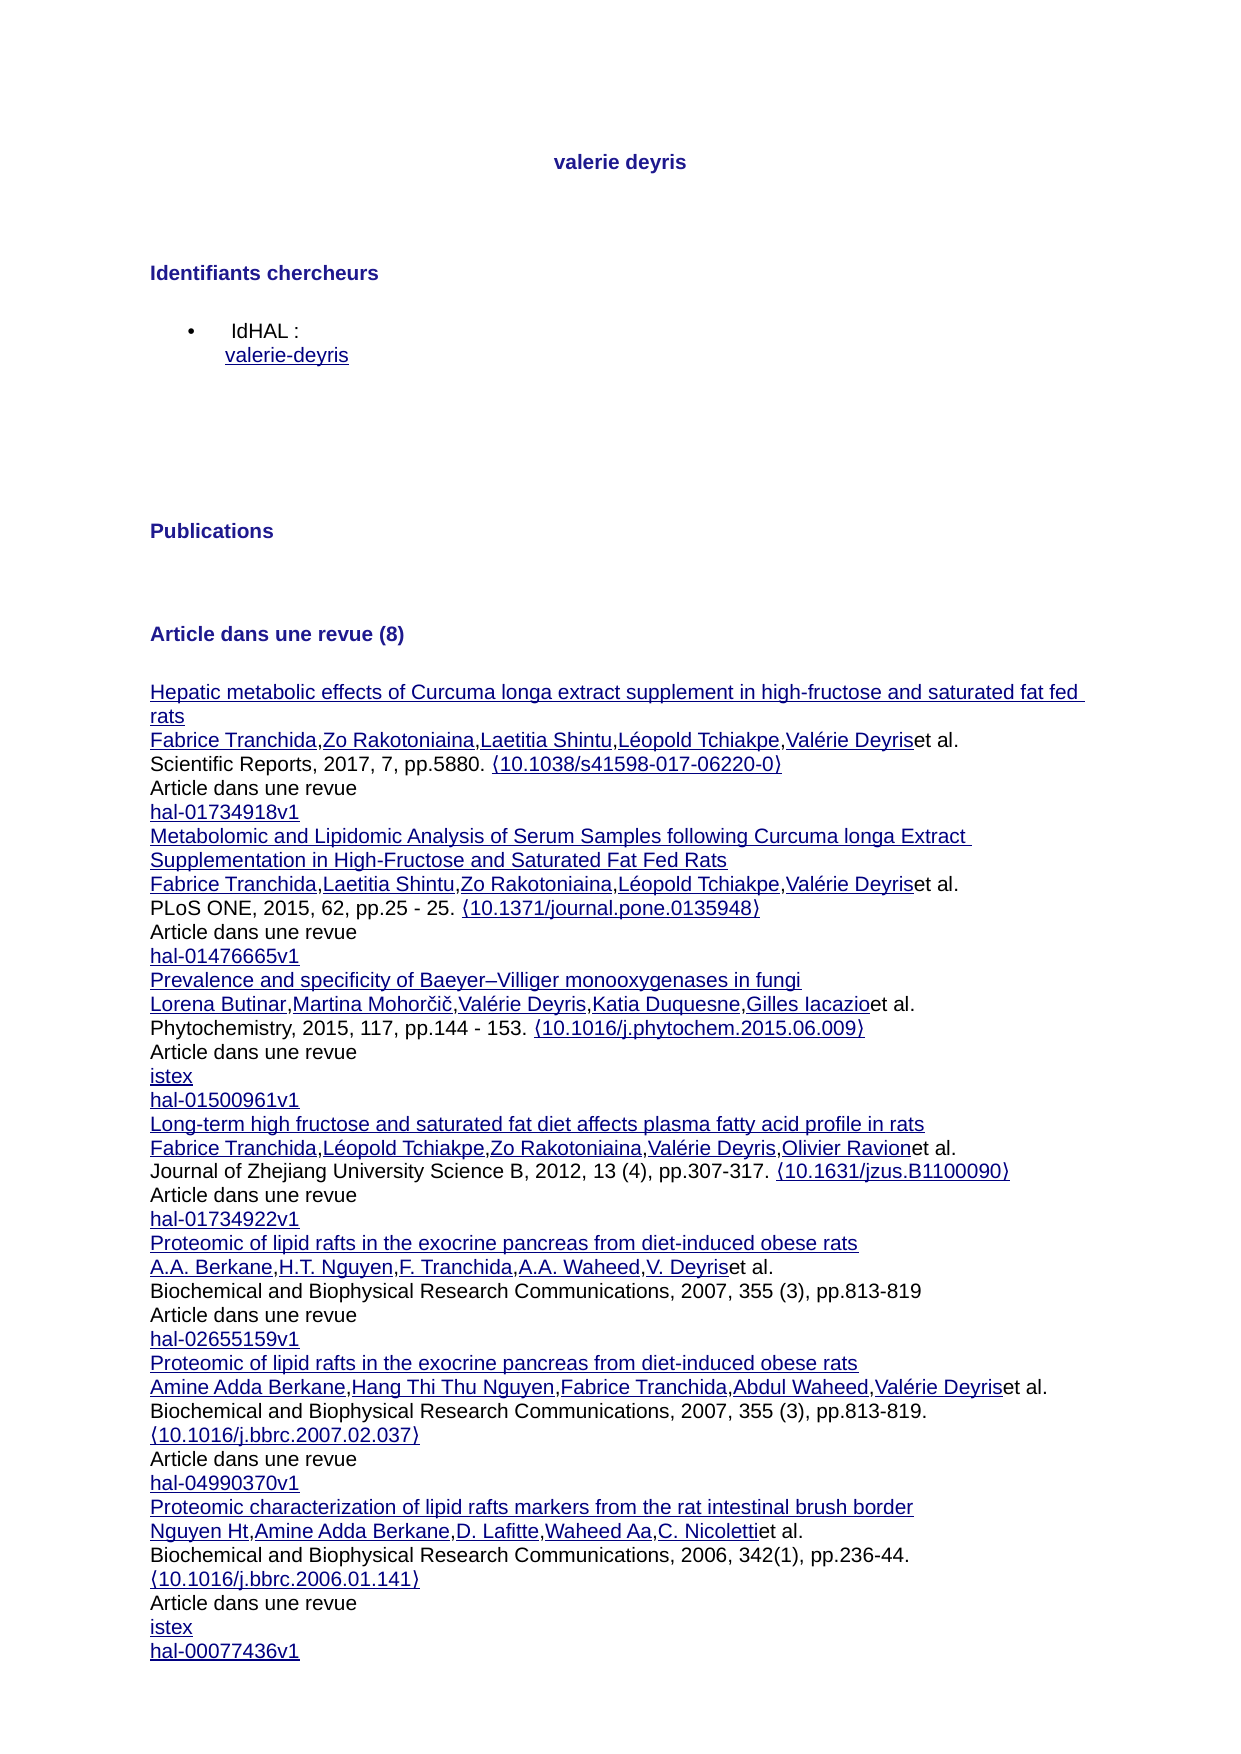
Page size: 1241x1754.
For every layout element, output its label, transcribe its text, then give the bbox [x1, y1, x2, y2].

subtitle valerie deyris [150, 150, 1090, 174]
table_cell Proteomic of lipid rafts in the exocrine pancreas from diet-induced obese rats A.A. Berkane,H.T. Nguyen,F. Tranchida,A.A. Waheed,V. Deyriset al. Biochemical and Biophysical Research Communications, 2007, 355 (3), pp.813-819 Article dans une revue hal-02655159v1 [150, 1231, 1090, 1351]
subtitle Publications [150, 519, 1090, 543]
table_cell Long-term high fructose and saturated fat diet affects plasma fatty acid profile in rats Fabrice Tranchida,Léopold Tchiakpe,Zo Rakotoniaina,Valérie Deyris,Olivier Ravionet al. Journal of Zhejiang University Science B, 2012, 13 (4), pp.307-317. ⟨10.1631/jzus.B1100090⟩ Article dans une revue hal-01734922v1 [150, 1111, 1090, 1231]
table_cell Proteomic characterization of lipid rafts markers from the rat intestinal brush border Nguyen Ht,Amine Adda Berkane,D. Lafitte,Waheed Aa,C. Nicolettiet al. Biochemical and Biophysical Research Communications, 2006, 342(1), pp.236-44. ⟨10.1016/j.bbrc.2006.01.141⟩ Article dans une revue istex hal-00077436v1 [150, 1495, 1090, 1662]
subtitle Article dans une revue (8) [150, 622, 1090, 646]
table_cell Proteomic of lipid rafts in the exocrine pancreas from diet-induced obese rats Amine Adda Berkane,Hang Thi Thu Nguyen,Fabrice Tranchida,Abdul Waheed,Valérie Deyriset al. Biochemical and Biophysical Research Communications, 2007, 355 (3), pp.813-819. ⟨10.1016/j.bbrc.2007.02.037⟩ Article dans une revue hal-04990370v1 [150, 1351, 1090, 1495]
list IdHAL : [187, 319, 1090, 343]
subtitle Identifiants chercheurs [150, 260, 1090, 284]
table_header Hepatic metabolic effects of Curcuma longa extract supplement in high-fructose and saturated fat fed rats Fabrice Tranchida,Zo Rakotoniaina,Laetitia Shintu,Léopold Tchiakpe,Valérie Deyriset al. Scientific Reports, 2017, 7, pp.5880. ⟨10.1038/s41598-017-06220-0⟩ Article dans une revue hal-01734918v1 [150, 680, 1090, 824]
table_cell Prevalence and specificity of Baeyer–Villiger monooxygenases in fungi Lorena Butinar,Martina Mohorčič,Valérie Deyris,Katia Duquesne,Gilles Iacazioet al. Phytochemistry, 2015, 117, pp.144 - 153. ⟨10.1016/j.phytochem.2015.06.009⟩ Article dans une revue istex hal-01500961v1 [150, 968, 1090, 1111]
table_cell Metabolomic and Lipidomic Analysis of Serum Samples following Curcuma longa Extract Supplementation in High-Fructose and Saturated Fat Fed Rats Fabrice Tranchida,Laetitia Shintu,Zo Rakotoniaina,Léopold Tchiakpe,Valérie Deyriset al. PLoS ONE, 2015, 62, pp.25 - 25. ⟨10.1371/journal.pone.0135948⟩ Article dans une revue hal-01476665v1 [150, 824, 1090, 968]
list valerie-deyris [187, 343, 1090, 367]
